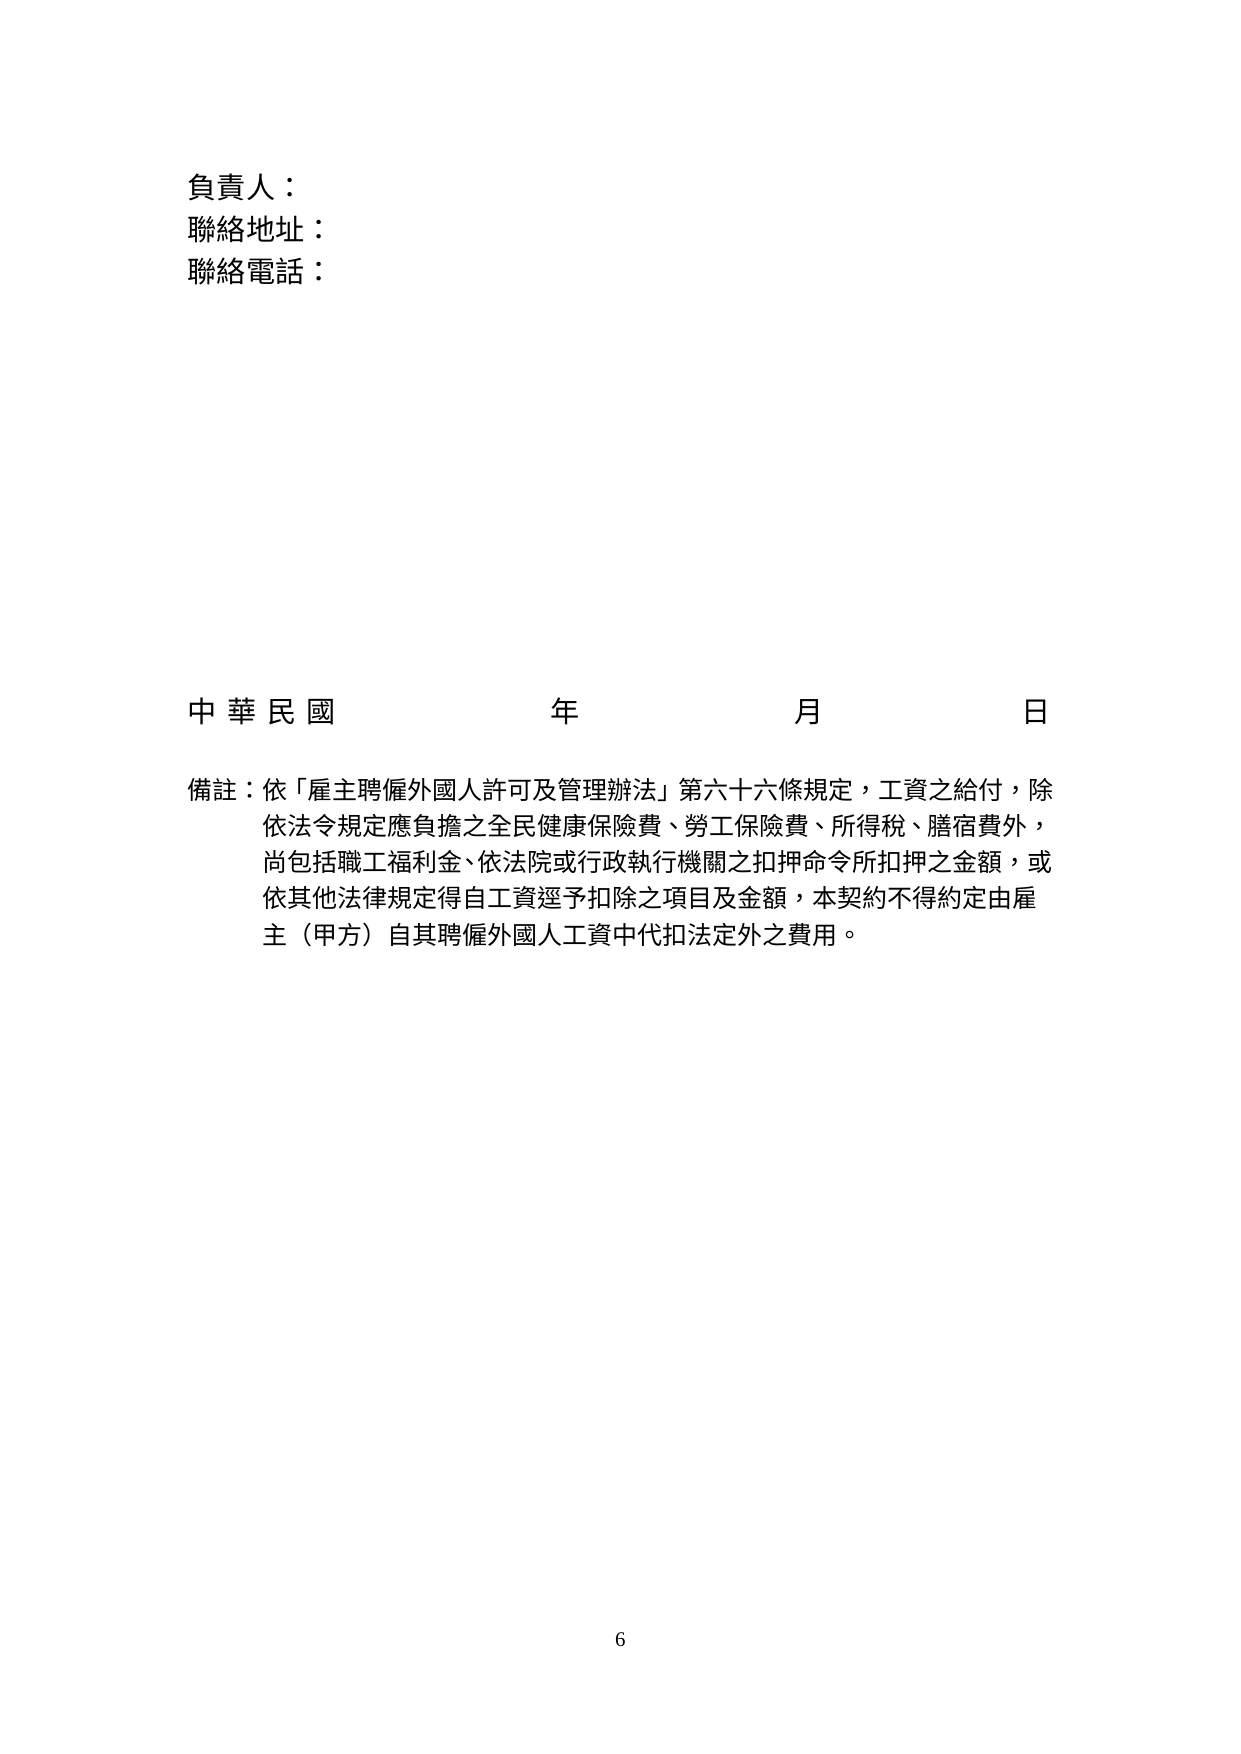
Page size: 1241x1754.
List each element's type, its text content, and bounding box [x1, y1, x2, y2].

text 負責人： [187, 164, 1053, 207]
text 聯絡地址： [187, 207, 1053, 249]
text 聯絡電話： [187, 249, 1053, 291]
text 備註：依「雇主聘僱外國人許可及管理辦法」第六十六條規定，工資之給付，除依法令規定應負擔之全民健康保險費、勞工保險費、所得稅、膳宿費外，尚包括職工福利金、依法院或行政執行機關之扣押命令所扣押之金額，或依其他法律規定得自工資逕予扣除之項目及金額，本契約不得約定由雇主（甲方）自其聘僱外國人工資中代扣法定外之費用。 [187, 770, 1053, 951]
text 中華民國 年 月 日 [187, 688, 1053, 731]
